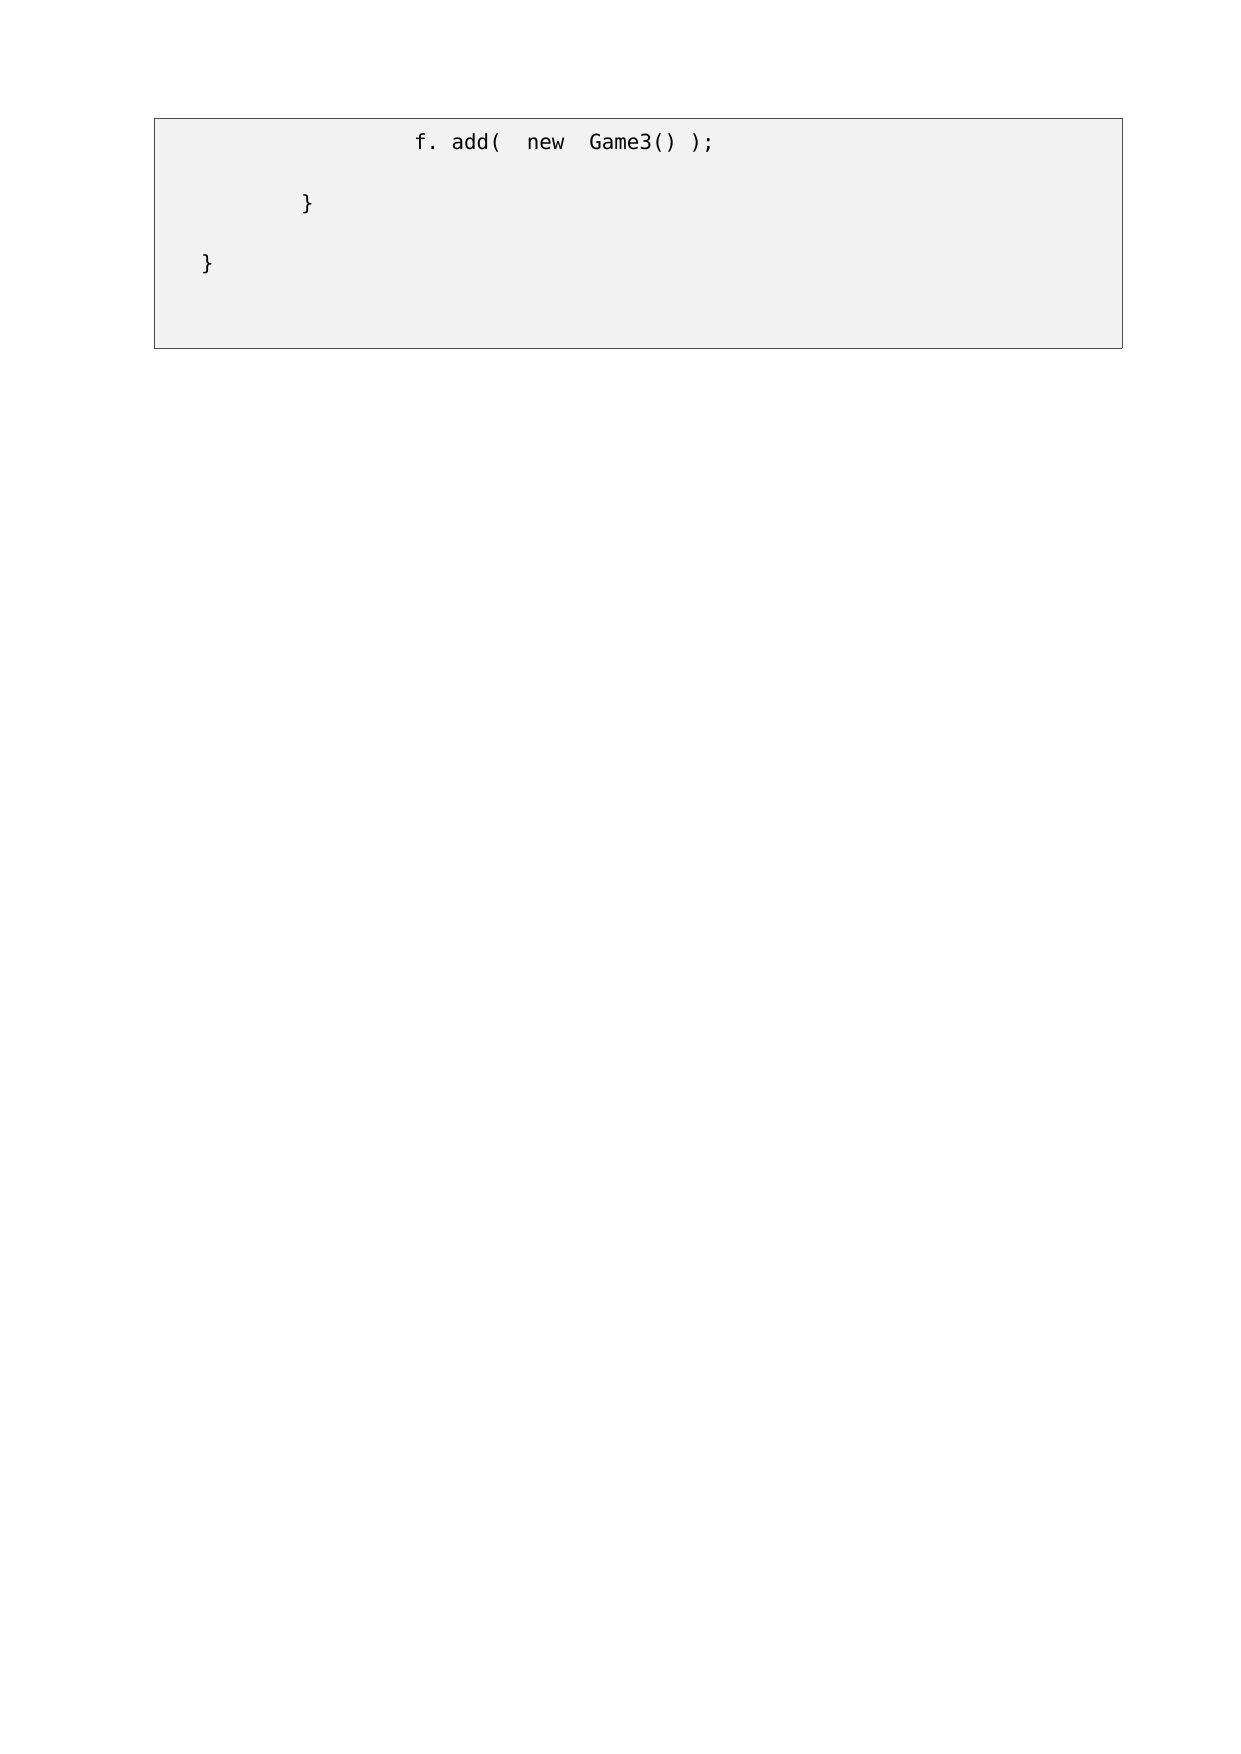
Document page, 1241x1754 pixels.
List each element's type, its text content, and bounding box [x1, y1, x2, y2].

list f. add( new Game3() ); } } [155, 119, 1122, 348]
